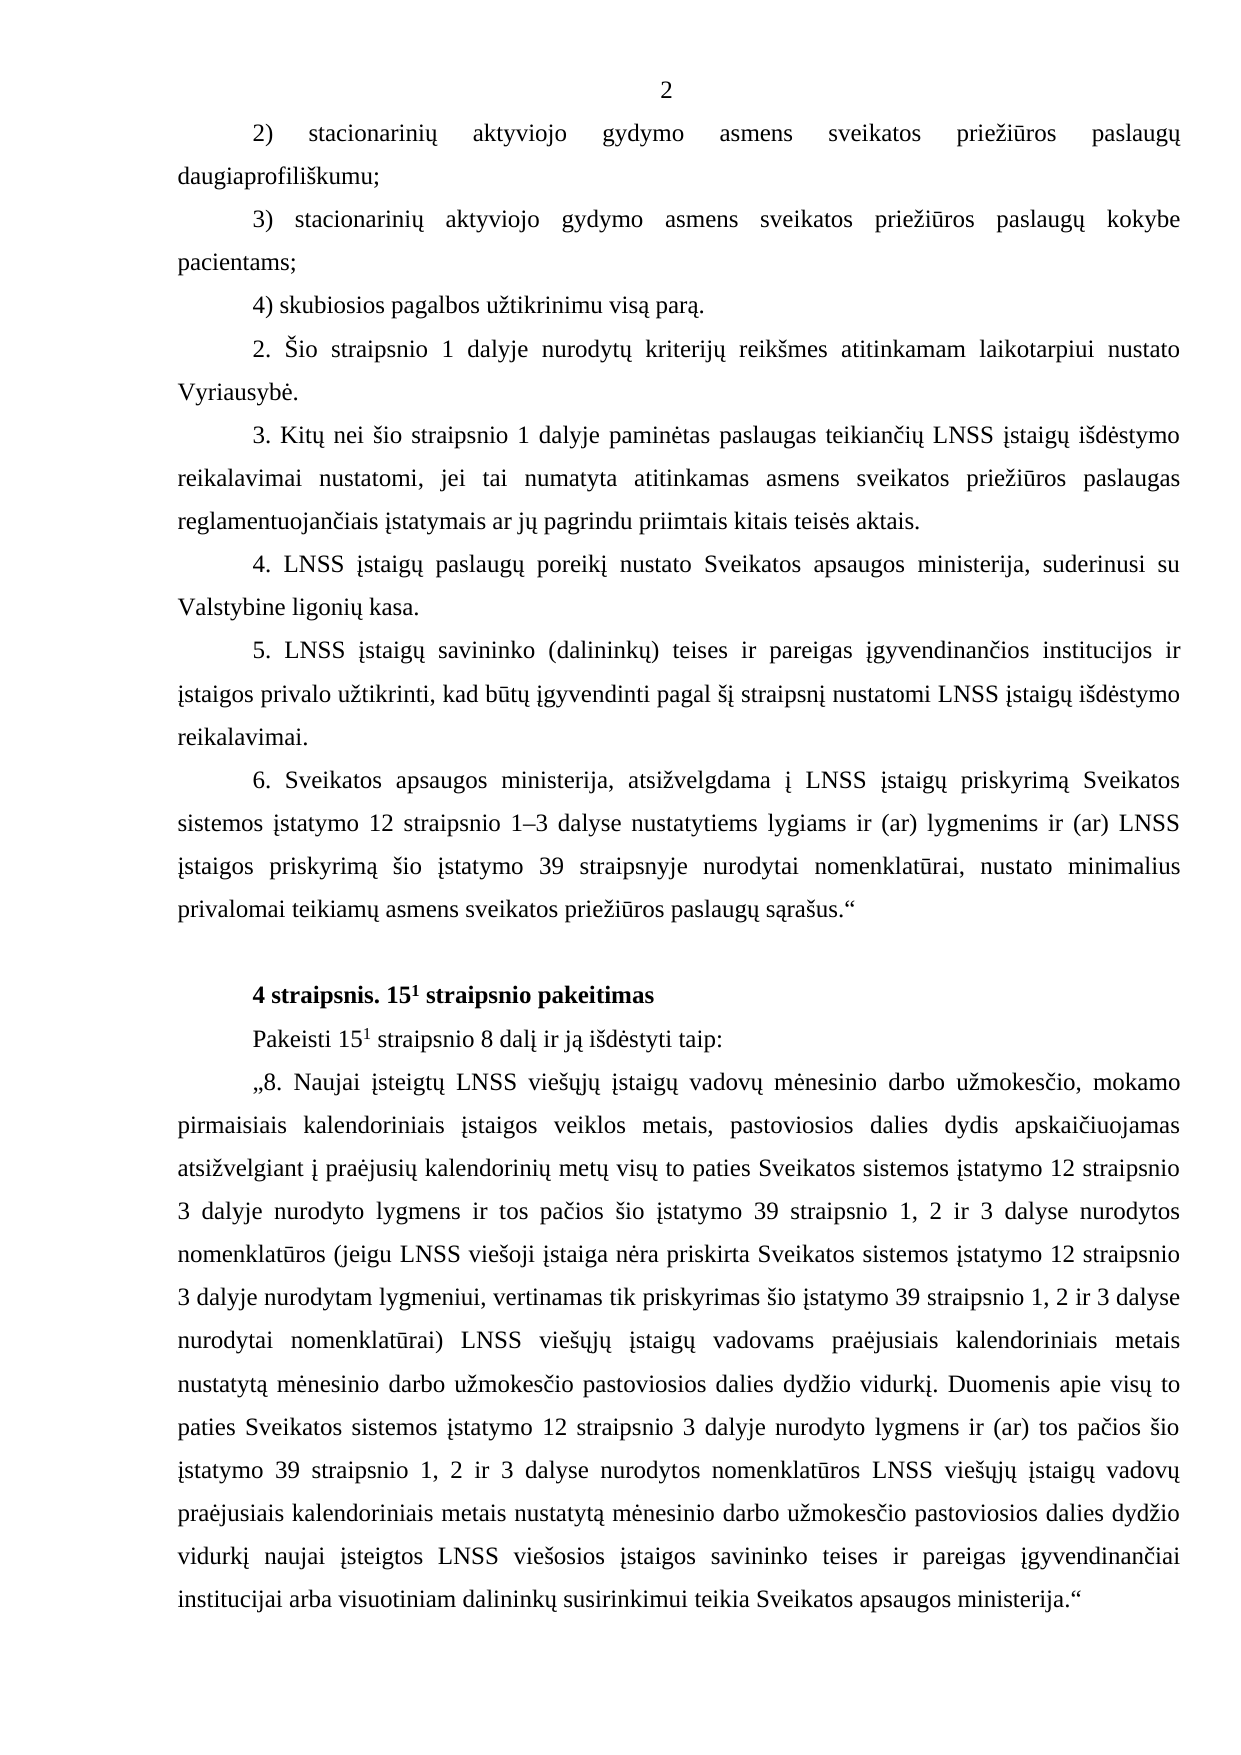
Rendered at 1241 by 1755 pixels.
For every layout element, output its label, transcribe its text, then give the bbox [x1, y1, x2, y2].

text „8. Naujai įsteigtų LNSS viešųjų įstaigų vadovų mėnesinio darbo užmokesčio, mokamo pirmaisiais kalendoriniais įstaigos veiklos metais, pastoviosios dalies dydis apskaičiuojamas atsižvelgiant į praėjusių kalendorinių metų visų to paties Sveikatos sistemos įstatymo 12 straipsnio 3 dalyje nurodyto lygmens ir tos pačios šio įstatymo 39 straipsnio 1, 2 ir 3 dalyse nurodytos nomenklatūros (jeigu LNSS viešoji įstaiga nėra priskirta Sveikatos sistemos įstatymo 12 straipsnio 3 dalyje nurodytam lygmeniui, vertinamas tik priskyrimas šio įstatymo 39 straipsnio 1, 2 ir 3 dalyse nurodytai nomenklatūrai) LNSS viešųjų įstaigų vadovams praėjusiais kalendoriniais metais nustatytą mėnesinio darbo užmokesčio pastoviosios dalies dydžio vidurkį. Duomenis apie visų to paties Sveikatos sistemos įstatymo 12 straipsnio 3 dalyje nurodyto lygmens ir (ar) tos pačios šio įstatymo 39 straipsnio 1, 2 ir 3 dalyse nurodytos nomenklatūros LNSS viešųjų įstaigų vadovų praėjusiais kalendoriniais metais nustatytą mėnesinio darbo užmokesčio pastoviosios dalies dydžio vidurkį naujai įsteigtos LNSS viešosios įstaigos savininko teises ir pareigas įgyvendinančiai institucijai arba visuotiniam dalininkų susirinkimui teikia Sveikatos apsaugos ministerija.“ [177, 1067, 1181, 1613]
text 4. LNSS įstaigų paslaugų poreikį nustato Sveikatos apsaugos ministerija, suderinusi su Valstybine ligonių kasa. [177, 549, 1181, 621]
text Pakeisti 151 straipsnio 8 dalį ir ją išdėstyti taip: [177, 1024, 1181, 1052]
text 5. LNSS įstaigų savininko (dalininkų) teises ir pareigas įgyvendinančios institucijos ir įstaigos privalo užtikrinti, kad būtų įgyvendinti pagal šį straipsnį nustatomi LNSS įstaigų išdėstymo reikalavimai. [177, 636, 1181, 751]
text 2. Šio straipsnio 1 dalyje nurodytų kriterijų reikšmes atitinkamam laikotarpiui nustato Vyriausybė. [177, 334, 1181, 406]
text 4) skubiosios pagalbos užtikrinimu visą parą. [177, 291, 1181, 319]
text 6. Sveikatos apsaugos ministerija, atsižvelgdama į LNSS įstaigų priskyrimą Sveikatos sistemos įstatymo 12 straipsnio 1–3 dalyse nustatytiems lygiams ir (ar) lygmenims ir (ar) LNSS įstaigos priskyrimą šio įstatymo 39 straipsnyje nurodytai nomenklatūrai, nustato minimalius privalomai teikiamų asmens sveikatos priežiūros paslaugų sąrašus.“ [177, 765, 1181, 923]
text 4 straipsnis. 151 straipsnio pakeitimas [177, 981, 1181, 1009]
text 3. Kitų nei šio straipsnio 1 dalyje paminėtas paslaugas teikiančių LNSS įstaigų išdėstymo reikalavimai nustatomi, jei tai numatyta atitinkamas asmens sveikatos priežiūros paslaugas reglamentuojančiais įstatymais ar jų pagrindu priimtais kitais teisės aktais. [177, 420, 1181, 535]
text 3) stacionarinių aktyviojo gydymo asmens sveikatos priežiūros paslaugų kokybe pacientams; [177, 204, 1181, 276]
text 2) stacionarinių aktyviojo gydymo asmens sveikatos priežiūros paslaugų daugiaprofiliškumu; [177, 118, 1181, 190]
